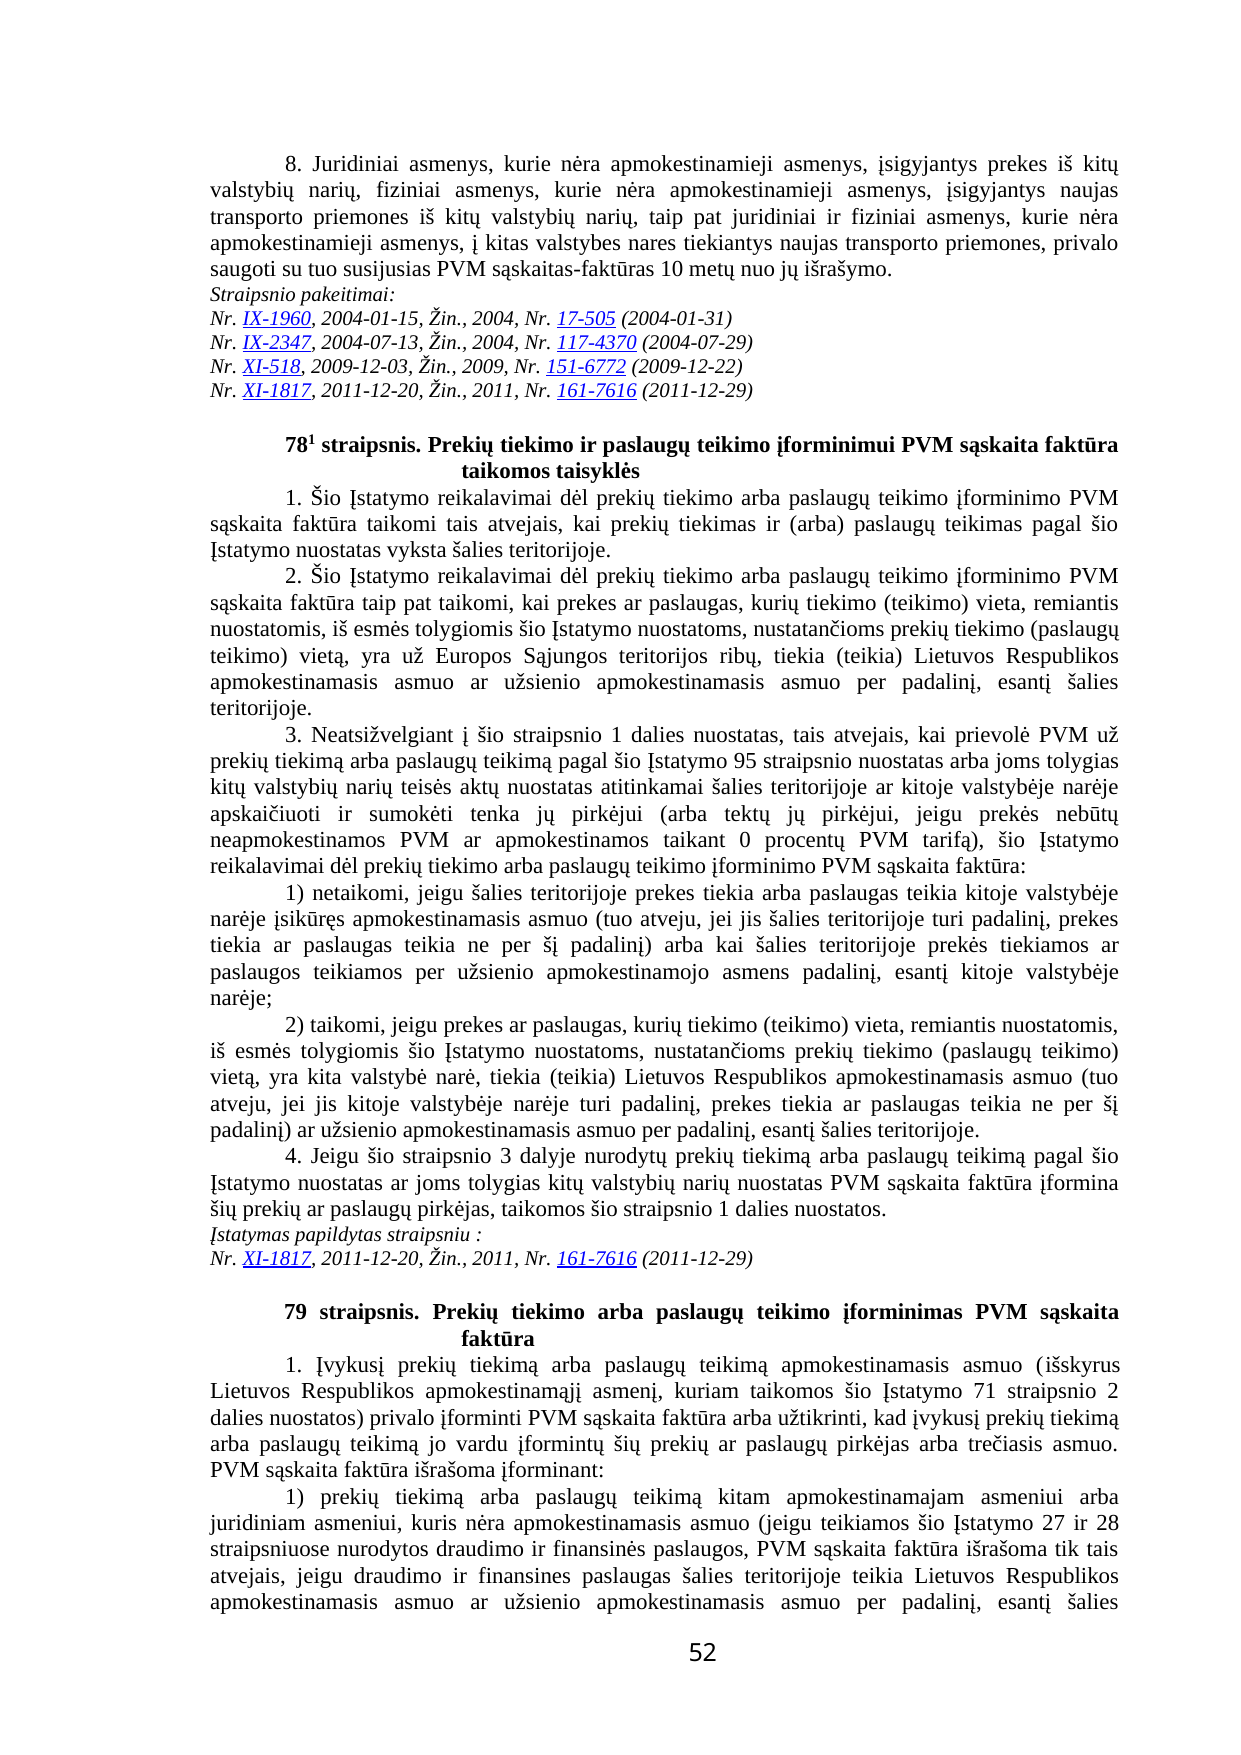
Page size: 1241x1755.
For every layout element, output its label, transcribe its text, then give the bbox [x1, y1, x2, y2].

text 781 straipsnis. Prekių tiekimo ir paslaugų teikimo įforminimui PVM sąskaita faktūra taikomos taisyklės [285, 431, 1120, 483]
text Nr. XI-518, 2009-12-03, Žin., 2009, Nr. 151-6772 (2009-12-22) [210, 354, 1120, 378]
text 8. Juridiniai asmenys, kurie nėra apmokestinamieji asmenys, įsigyjantys prekes iš kitų valstybių narių, fiziniai asmenys, kurie nėra apmokestinamieji asmenys, įsigyjantys naujas transporto priemones iš kitų valstybių narių, taip pat juridiniai ir fiziniai asmenys, kurie nėra apmokestinamieji asmenys, į kitas valstybes nares tiekiantys naujas transporto priemones, privalo saugoti su tuo susijusias PVM sąskaitas-faktūras 10 metų nuo jų išrašymo. [210, 150, 1120, 282]
text 3. Neatsižvelgiant į šio straipsnio 1 dalies nuostatas, tais atvejais, kai prievolė PVM už prekių tiekimą arba paslaugų teikimą pagal šio Įstatymo 95 straipsnio nuostatas arba joms tolygias kitų valstybių narių teisės aktų nuostatas atitinkamai šalies teritorijoje ar kitoje valstybėje narėje apskaičiuoti ir sumokėti tenka jų pirkėjui (arba tektų jų pirkėjui, jeigu prekės nebūtų neapmokestinamos PVM ar apmokestinamos taikant 0 procentų PVM tarifą), šio Įstatymo reikalavimai dėl prekių tiekimo arba paslaugų teikimo įforminimo PVM sąskaita faktūra: [210, 721, 1120, 879]
text 1) prekių tiekimą arba paslaugų teikimą kitam apmokestinamajam asmeniui arba juridiniam asmeniui, kuris nėra apmokestinamasis asmuo (jeigu teikiamos šio Įstatymo 27 ir 28 straipsniuose nurodytos draudimo ir finansinės paslaugos, PVM sąskaita faktūra išrašoma tik tais atvejais, jeigu draudimo ir finansines paslaugas šalies teritorijoje teikia Lietuvos Respublikos apmokestinamasis asmuo ar užsienio apmokestinamasis asmuo per padalinį, esantį šalies [210, 1483, 1120, 1614]
text 4. Jeigu šio straipsnio 3 dalyje nurodytų prekių tiekimą arba paslaugų teikimą pagal šio Įstatymo nuostatas ar joms tolygias kitų valstybių narių nuostatas PVM sąskaita faktūra įformina šių prekių ar paslaugų pirkėjas, taikomos šio straipsnio 1 dalies nuostatos. [210, 1142, 1120, 1221]
text 2. Šio Įstatymo reikalavimai dėl prekių tiekimo arba paslaugų teikimo įforminimo PVM sąskaita faktūra taip pat taikomi, kai prekes ar paslaugas, kurių tiekimo (teikimo) vieta, remiantis nuostatomis, iš esmės tolygiomis šio Įstatymo nuostatoms, nustatančioms prekių tiekimo (paslaugų teikimo) vietą, yra už Europos Sąjungos teritorijos ribų, tiekia (teikia) Lietuvos Respublikos apmokestinamasis asmuo ar užsienio apmokestinamasis asmuo per padalinį, esantį šalies teritorijoje. [210, 563, 1120, 721]
text Nr. IX-2347, 2004-07-13, Žin., 2004, Nr. 117-4370 (2004-07-29) [210, 330, 1120, 354]
text 1. Įvykusį prekių tiekimą arba paslaugų teikimą apmokestinamasis asmuo (išskyrus Lietuvos Respublikos apmokestinamąjį asmenį, kuriam taikomos šio Įstatymo 71 straipsnio 2 dalies nuostatos) privalo įforminti PVM sąskaita faktūra arba užtikrinti, kad įvykusį prekių tiekimą arba paslaugų teikimą jo vardu įformintų šių prekių ar paslaugų pirkėjas arba trečiasis asmuo. PVM sąskaita faktūra išrašoma įforminant: [210, 1351, 1120, 1483]
text Nr. IX-1960, 2004-01-15, Žin., 2004, Nr. 17-505 (2004-01-31) [210, 306, 1120, 330]
text Įstatymas papildytas straipsniu : [210, 1221, 1120, 1246]
text 2) taikomi, jeigu prekes ar paslaugas, kurių tiekimo (teikimo) vieta, remiantis nuostatomis, iš esmės tolygiomis šio Įstatymo nuostatoms, nustatančioms prekių tiekimo (paslaugų teikimo) vietą, yra kita valstybė narė, tiekia (teikia) Lietuvos Respublikos apmokestinamasis asmuo (tuo atveju, jei jis kitoje valstybėje narėje turi padalinį, prekes tiekia ar paslaugas teikia ne per šį padalinį) ar užsienio apmokestinamasis asmuo per padalinį, esantį šalies teritorijoje. [210, 1011, 1120, 1142]
text Nr. XI-1817, 2011-12-20, Žin., 2011, Nr. 161-7616 (2011-12-29) [210, 378, 1120, 402]
text Nr. XI-1817, 2011-12-20, Žin., 2011, Nr. 161-7616 (2011-12-29) [210, 1246, 1120, 1269]
text 79 straipsnis. Prekių tiekimo arba paslaugų teikimo įforminimas PVM sąskaita faktūra [284, 1298, 1120, 1351]
text 1) netaikomi, jeigu šalies teritorijoje prekes tiekia arba paslaugas teikia kitoje valstybėje narėje įsikūręs apmokestinamasis asmuo (tuo atveju, jei jis šalies teritorijoje turi padalinį, prekes tiekia ar paslaugas teikia ne per šį padalinį) arba kai šalies teritorijoje prekės tiekiamos ar paslaugos teikiamos per užsienio apmokestinamojo asmens padalinį, esantį kitoje valstybėje narėje; [210, 879, 1120, 1011]
text Straipsnio pakeitimai: [210, 282, 1120, 306]
text 1. Šio Įstatymo reikalavimai dėl prekių tiekimo arba paslaugų teikimo įforminimo PVM sąskaita faktūra taikomi tais atvejais, kai prekių tiekimas ir (arba) paslaugų teikimas pagal šio Įstatymo nuostatas vyksta šalies teritorijoje. [210, 483, 1120, 563]
